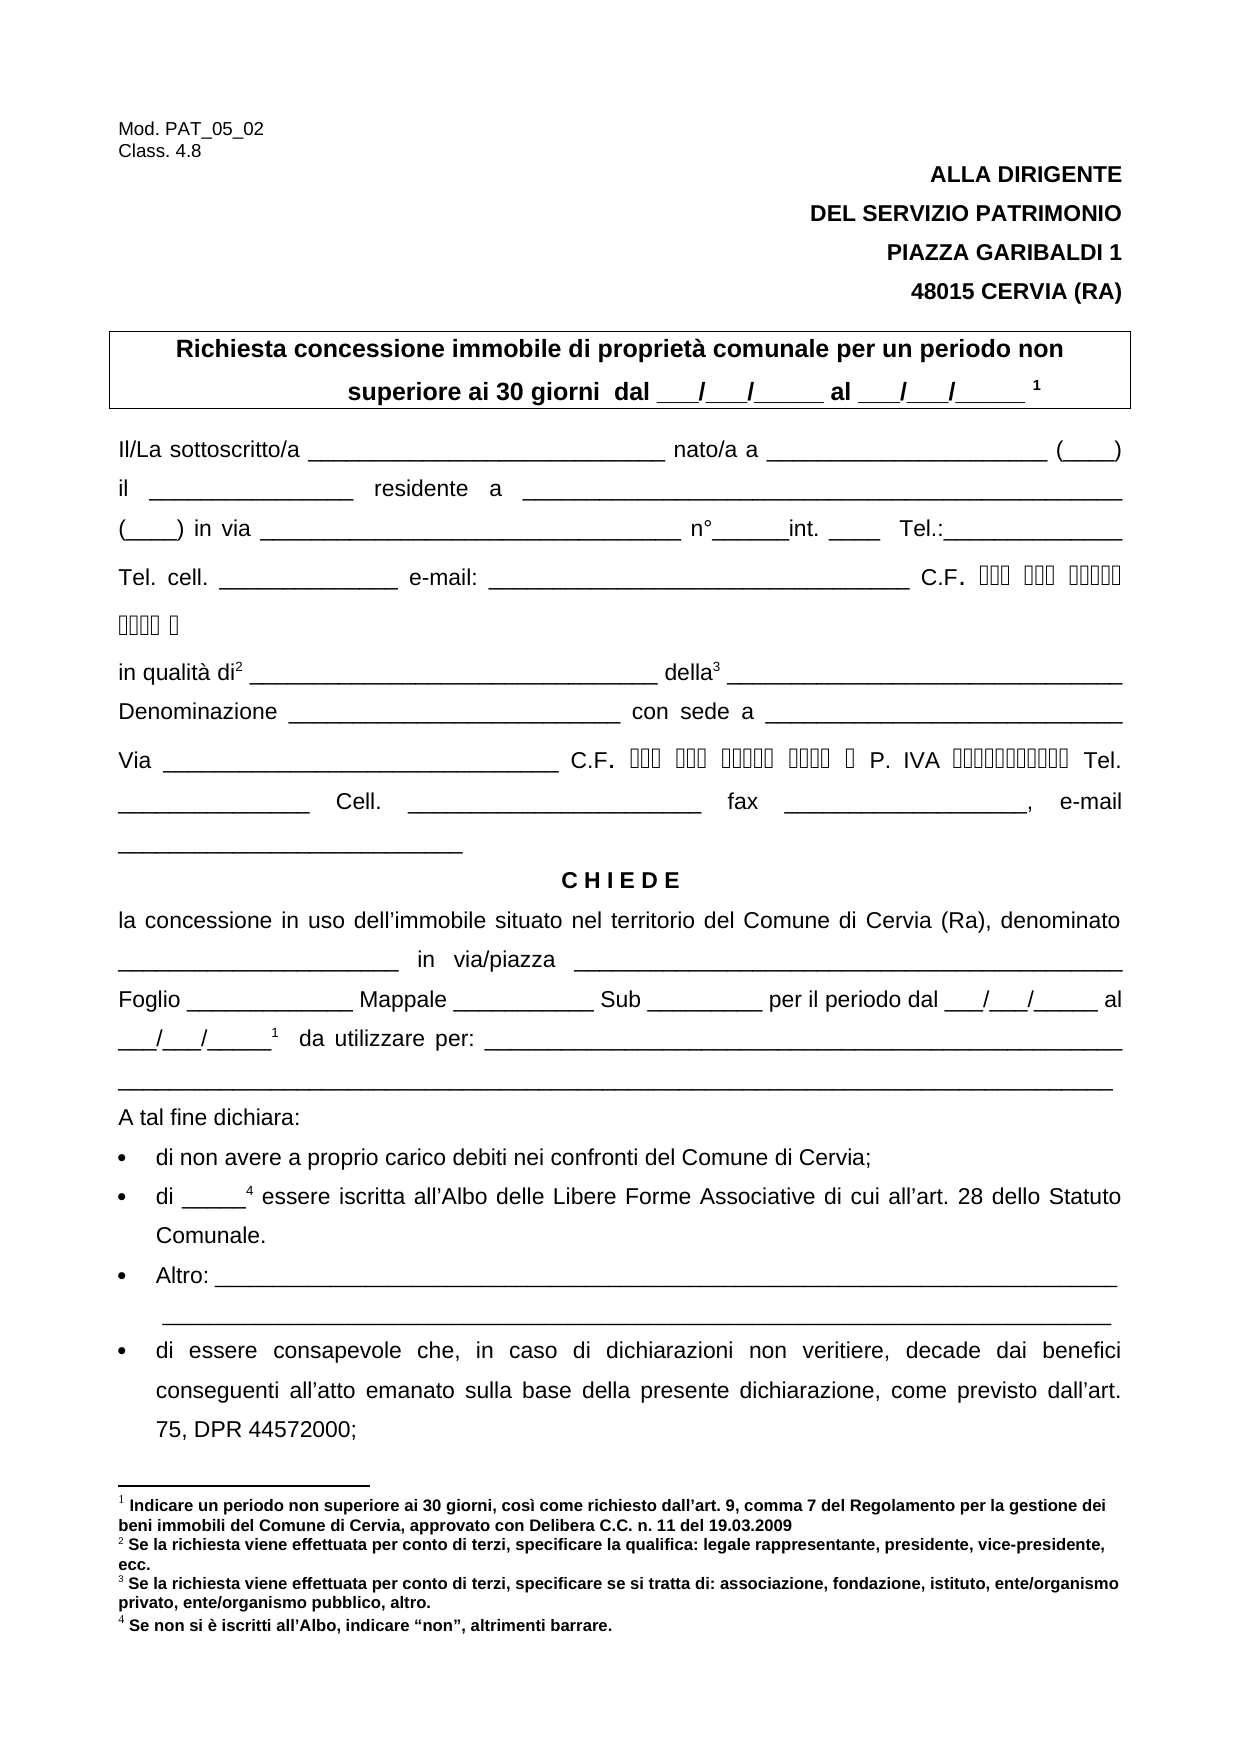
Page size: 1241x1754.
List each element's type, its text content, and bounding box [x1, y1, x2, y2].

text la concessione in uso dell’immobile situato nel territorio del Comune di Cervia (Ra), denominato ______________________ in via/piazza ___________________________________________ Foglio _____________ Mappale ___________ Sub _________ per il periodo dal ___/___/_____ al ___/___/_____1 da utilizzare per: __________________________________________________ ______________________________________________________________________________ [118, 907, 1122, 1091]
subtitle C H I E D E [118, 867, 1122, 893]
text __________________________________________________________________________________ [148, 1301, 1122, 1325]
text Il/La sottoscritto/a ____________________________ nato/a a ______________________ (____) il ________________ residente a _______________________________________________ (____) in via _________________________________ n°______int. ____ Tel.:______________ Tel. cell. ______________ e-mail: _________________________________ C.F.      [118, 436, 1122, 642]
text Class. 4.8 [118, 140, 1122, 161]
list di essere consapevole che, in caso di dichiarazioni non veritiere, decade dai benefici conseguenti all’atto emanato sulla base della presente dichiarazione, come previsto dall’art. 75, DPR 44572000; [118, 1337, 1122, 1443]
text Se la richiesta viene effettuata per conto di terzi, specificare se si tratta di: associazione, fondazione, istituto, ente/organismo privato, ente/organismo pubblico, altro. [118, 1573, 1122, 1612]
text Richiesta concessione immobile di proprietà comunale per un periodo non superiore ai 30 giorni dal ___/___/_____ al ___/___/_____ [110, 332, 1130, 408]
text in qualità di ________________________________ della _______________________________ Denominazione __________________________ con sede a ____________________________ Via _______________________________ C.F.      P. IVA  Tel. _______________ Cell. _______________________ fax ___________________, e-mail ___________________________ [118, 659, 1122, 854]
list Altro: ______________________________________________________________________________ [118, 1262, 1122, 1288]
text A tal fine dichiara: [118, 1104, 1122, 1130]
list di _____ essere iscritta all’Albo delle Libere Forme Associative di cui all’art. 28 dello Statuto Comunale. [118, 1183, 1122, 1249]
text PIAZZA GARIBALDI 1 [118, 239, 1122, 265]
text Se la richiesta viene effettuata per conto di terzi, specificare la qualifica: legale rappresentante, presidente, vice-presidente, ecc. [118, 1535, 1122, 1573]
text 48015 CERVIA (RA) [118, 278, 1122, 304]
text ALLA DIRIGENTE [118, 161, 1122, 188]
text DEL SERVIZIO PATRIMONIO [118, 200, 1122, 226]
list Se non si è iscritti all’Albo, indicare “non”, altrimenti barrare. [118, 1612, 1122, 1636]
text Indicare un periodo non superiore ai 30 giorni, così come richiesto dall’art. 9, comma 7 del Regolamento per la gestione dei beni immobili del Comune di Cervia, approvato con Delibera C.C. n. 11 del 19.03.2009 [118, 1492, 1122, 1535]
text Mod. PAT_05_02 [118, 118, 1122, 140]
list di non avere a proprio carico debiti nei confronti del Comune di Cervia; [118, 1143, 1122, 1170]
